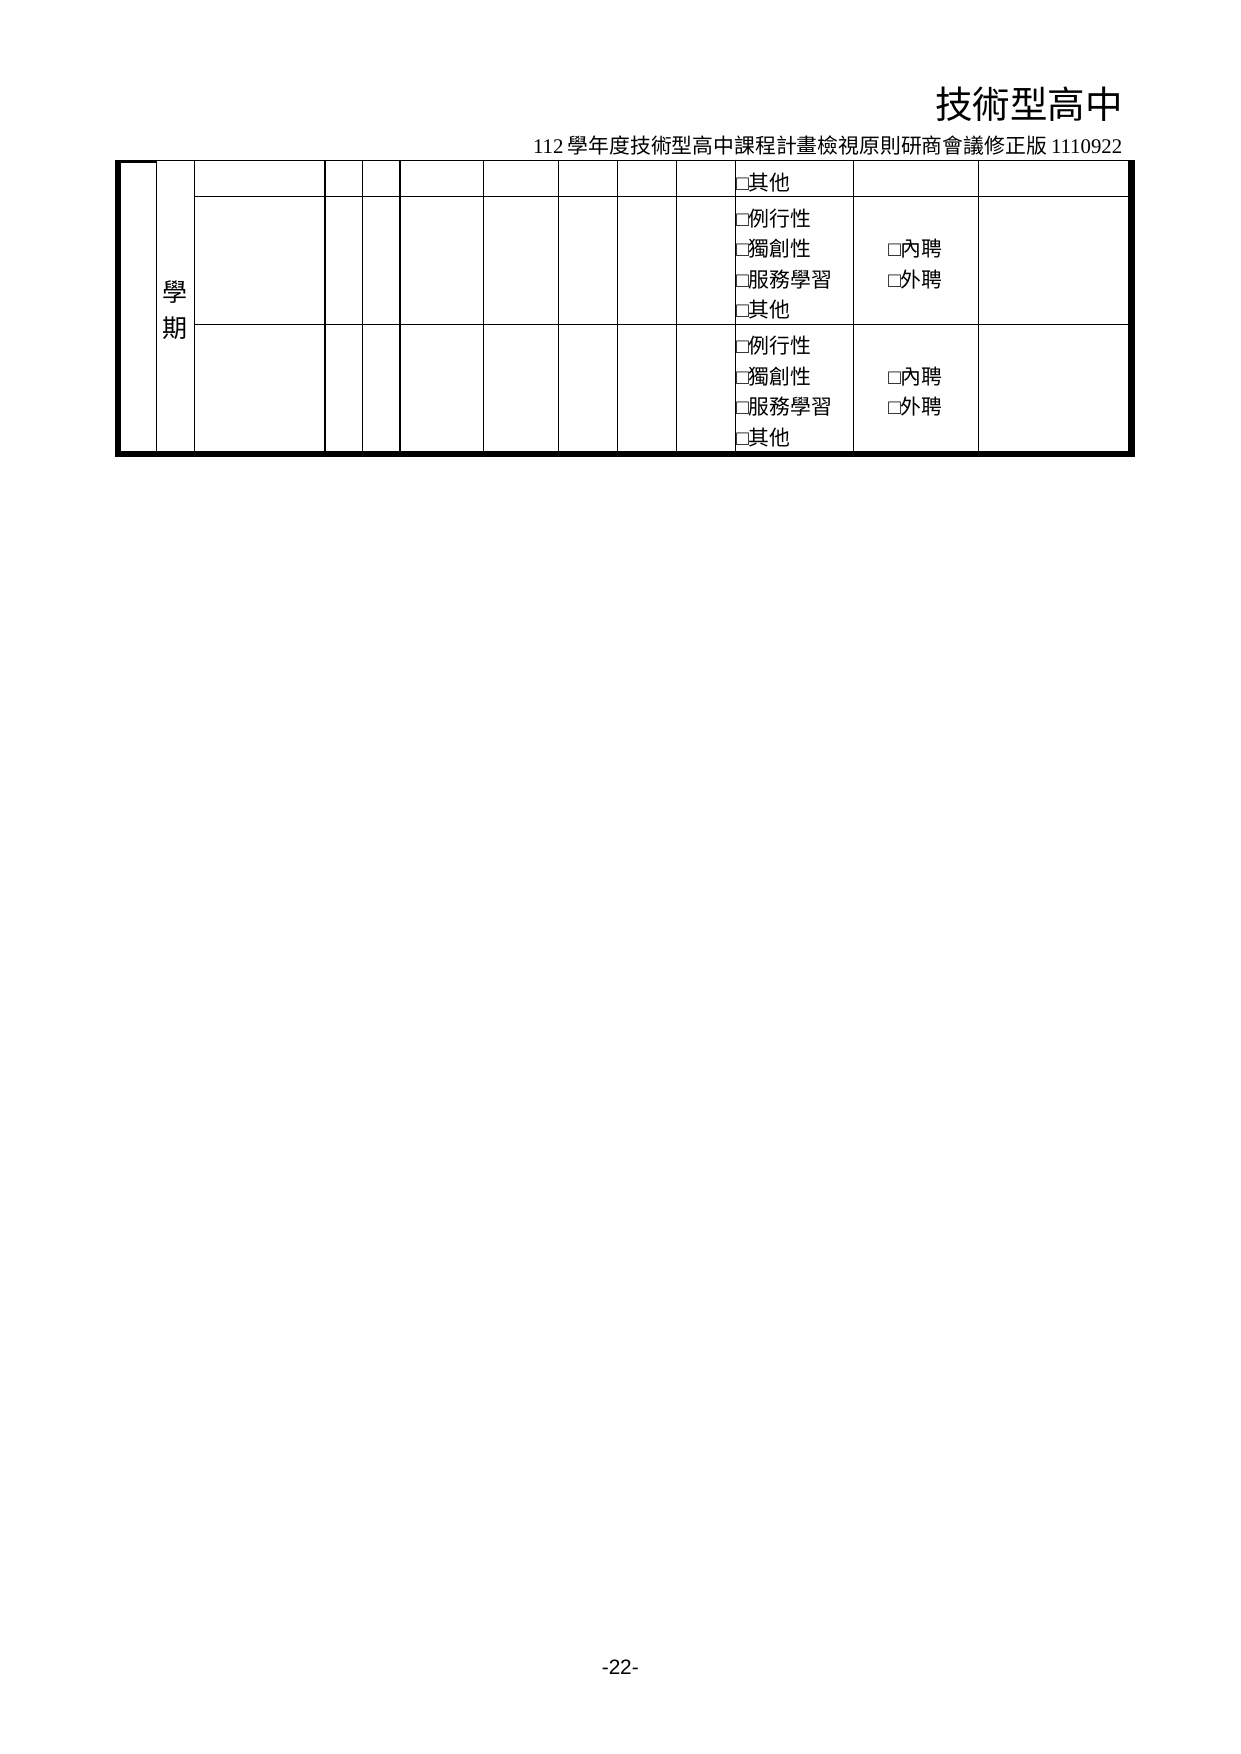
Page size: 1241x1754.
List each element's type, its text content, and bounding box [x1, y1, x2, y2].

table_cell □內聘 □外聘 [854, 197, 978, 323]
table_cell [618, 161, 676, 196]
table_cell [979, 197, 1128, 323]
table_cell [401, 197, 483, 323]
table_cell [363, 325, 399, 451]
table_cell □其他 [736, 161, 853, 196]
table_cell □例行性 □獨創性 □服務學習 □其他 [736, 325, 853, 451]
table_cell [326, 197, 362, 323]
table_cell [401, 325, 483, 451]
table_cell [618, 325, 676, 451]
table_cell □內聘 □外聘 [854, 325, 978, 451]
table_cell [195, 325, 324, 451]
table_cell [401, 161, 483, 196]
table_cell [484, 325, 558, 451]
table_cell [121, 163, 156, 451]
table_cell [363, 161, 399, 196]
table_cell [363, 197, 399, 323]
table_cell [195, 161, 324, 196]
table_cell [677, 197, 735, 323]
table_cell [979, 161, 1128, 196]
table_cell [195, 197, 324, 323]
table_cell [559, 161, 617, 196]
table_cell 學期 [157, 161, 194, 451]
table_cell [677, 325, 735, 451]
table_cell [618, 197, 676, 323]
table_cell [677, 161, 735, 196]
table_cell [326, 325, 362, 451]
table_cell [979, 325, 1128, 451]
table_cell □例行性 □獨創性 □服務學習 □其他 [736, 197, 853, 323]
table_cell [326, 161, 362, 196]
table_cell [559, 197, 617, 323]
table_cell [484, 197, 558, 323]
table_cell [484, 161, 558, 196]
table_cell [559, 325, 617, 451]
table_cell [854, 161, 978, 196]
